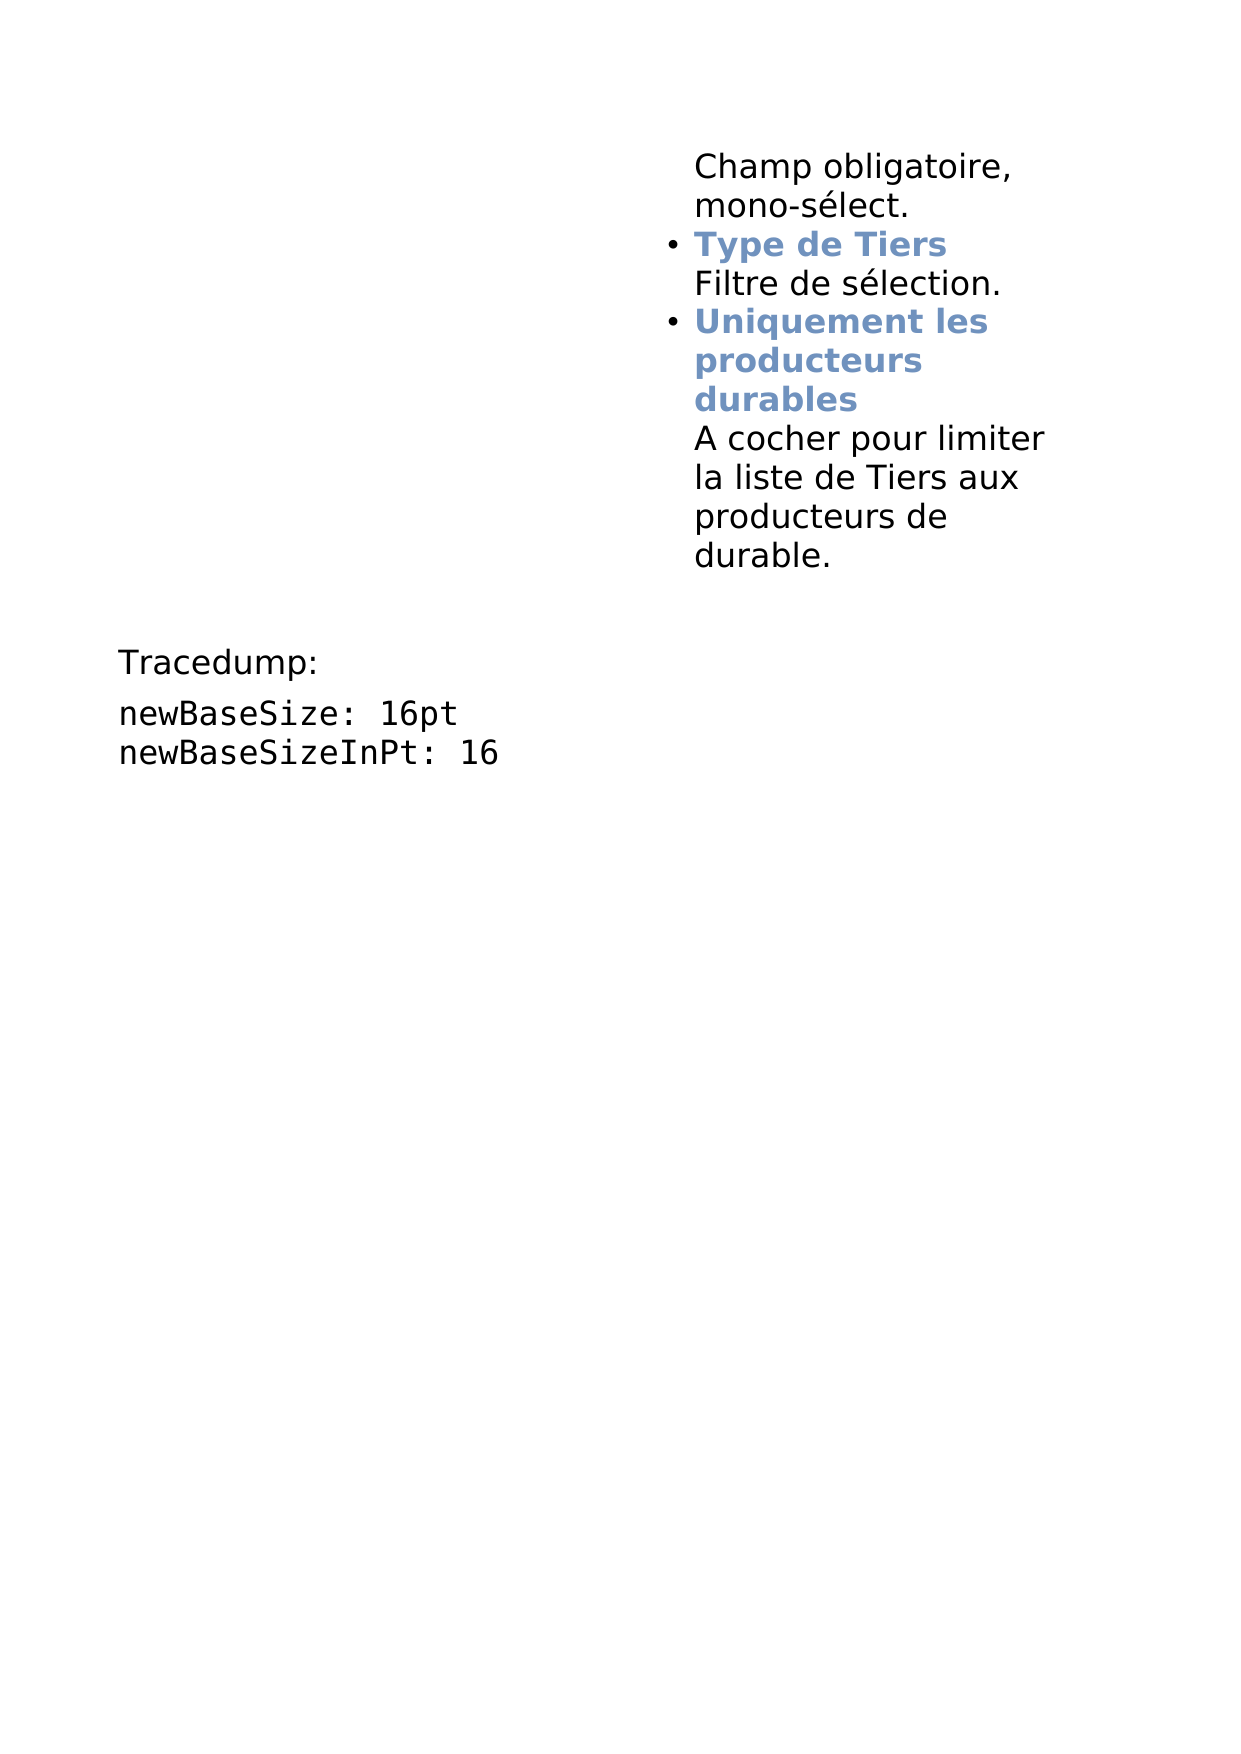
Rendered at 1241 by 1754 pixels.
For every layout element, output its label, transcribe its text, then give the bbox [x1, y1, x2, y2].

text newBaseSize: 16pt newBaseSizeInPt: 16 [118, 695, 1122, 772]
table_header [138, 118, 620, 604]
text Tracedump: [118, 604, 1122, 682]
table_header Campagne Champ obligatoire, mono-sélect. Type de Tiers Filtre de sélection. Uniquement les producteurs durables A cocher pour limiter la liste de Tiers aux producteurs de durable. [620, 118, 1102, 604]
